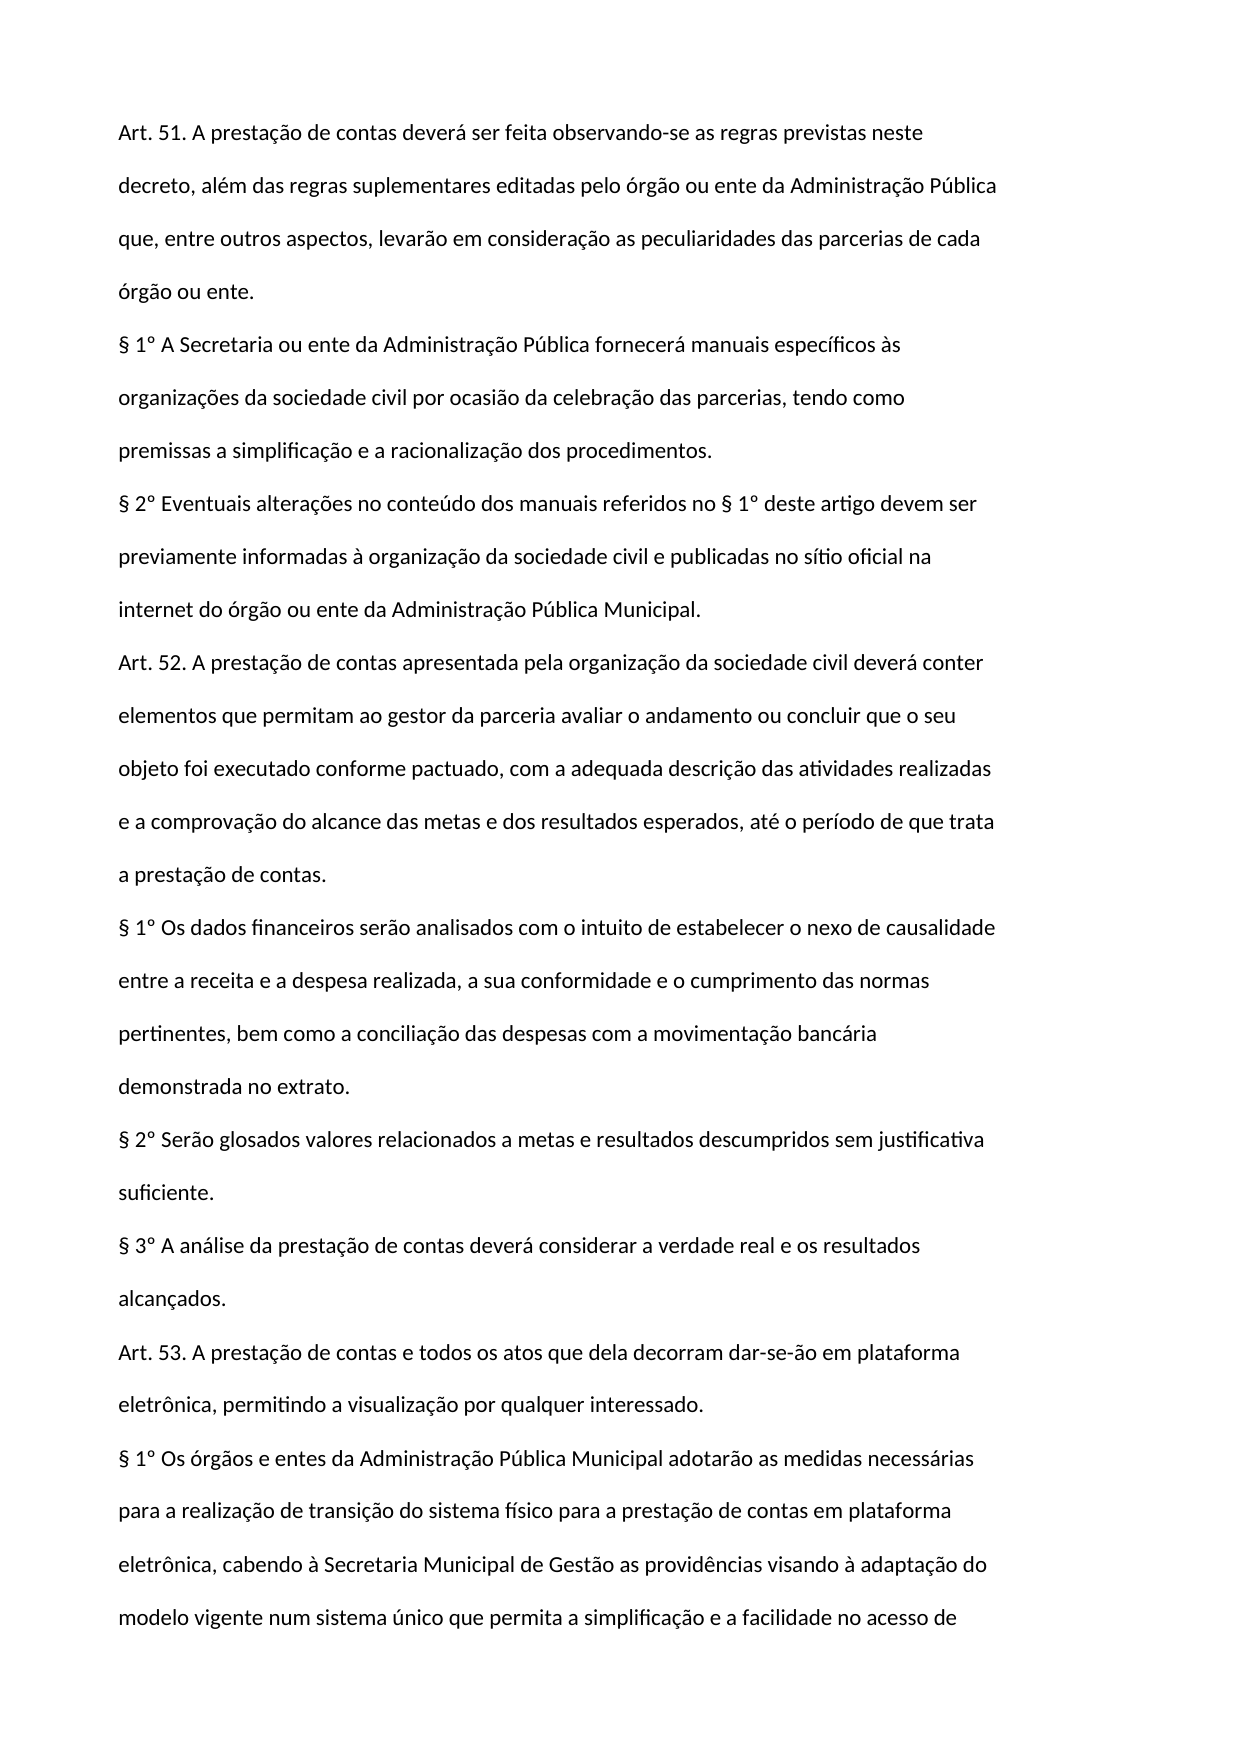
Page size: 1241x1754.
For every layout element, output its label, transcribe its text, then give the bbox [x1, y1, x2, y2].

text Art. 52. A prestação de contas apresentada pela organização da sociedade civil deverá conter [118, 648, 1122, 676]
text § 2º Eventuais alterações no conteúdo dos manuais referidos no § 1º deste artigo devem ser [118, 489, 1122, 517]
text entre a receita e a despesa realizada, a sua conformidade e o cumprimento das normas [118, 966, 1122, 994]
text Art. 53. A prestação de contas e todos os atos que dela decorram dar-se-ão em plataforma [118, 1338, 1122, 1366]
text Art. 51. A prestação de contas deverá ser feita observando-se as regras previstas neste [118, 118, 1122, 146]
text § 1º A Secretaria ou ente da Administração Pública fornecerá manuais específicos às [118, 330, 1122, 358]
text § 1º Os dados financeiros serão analisados com o intuito de estabelecer o nexo de causalidade [118, 913, 1122, 941]
text modelo vigente num sistema único que permita a simplificação e a facilidade no acesso de [118, 1603, 1122, 1631]
text demonstrada no extrato. [118, 1072, 1122, 1101]
text a prestação de contas. [118, 860, 1122, 888]
text objeto foi executado conforme pactuado, com a adequada descrição das atividades realizadas [118, 754, 1122, 782]
text suficiente. [118, 1178, 1122, 1207]
text pertinentes, bem como a conciliação das despesas com a movimentação bancária [118, 1019, 1122, 1047]
text internet do órgão ou ente da Administração Pública Municipal. [118, 595, 1122, 623]
text elementos que permitam ao gestor da parceria avaliar o andamento ou concluir que o seu [118, 701, 1122, 729]
text alcançados. [118, 1284, 1122, 1313]
text e a comprovação do alcance das metas e dos resultados esperados, até o período de que trata [118, 807, 1122, 835]
text § 1º Os órgãos e entes da Administração Pública Municipal adotarão as medidas necessárias [118, 1444, 1122, 1472]
text eletrônica, permitindo a visualização por qualquer interessado. [118, 1391, 1122, 1419]
text eletrônica, cabendo à Secretaria Municipal de Gestão as providências visando à adaptação do [118, 1550, 1122, 1578]
text previamente informadas à organização da sociedade civil e publicadas no sítio oficial na [118, 542, 1122, 570]
text que, entre outros aspectos, levarão em consideração as peculiaridades das parcerias de cada [118, 224, 1122, 252]
text para a realização de transição do sistema físico para a prestação de contas em plataforma [118, 1497, 1122, 1525]
text organizações da sociedade civil por ocasião da celebração das parcerias, tendo como [118, 383, 1122, 411]
text § 2º Serão glosados valores relacionados a metas e resultados descumpridos sem justificativa [118, 1126, 1122, 1153]
text órgão ou ente. [118, 277, 1122, 305]
text decreto, além das regras suplementares editadas pelo órgão ou ente da Administração Pública [118, 171, 1122, 199]
text premissas a simplificação e a racionalização dos procedimentos. [118, 436, 1122, 464]
text § 3º A análise da prestação de contas deverá considerar a verdade real e os resultados [118, 1232, 1122, 1259]
